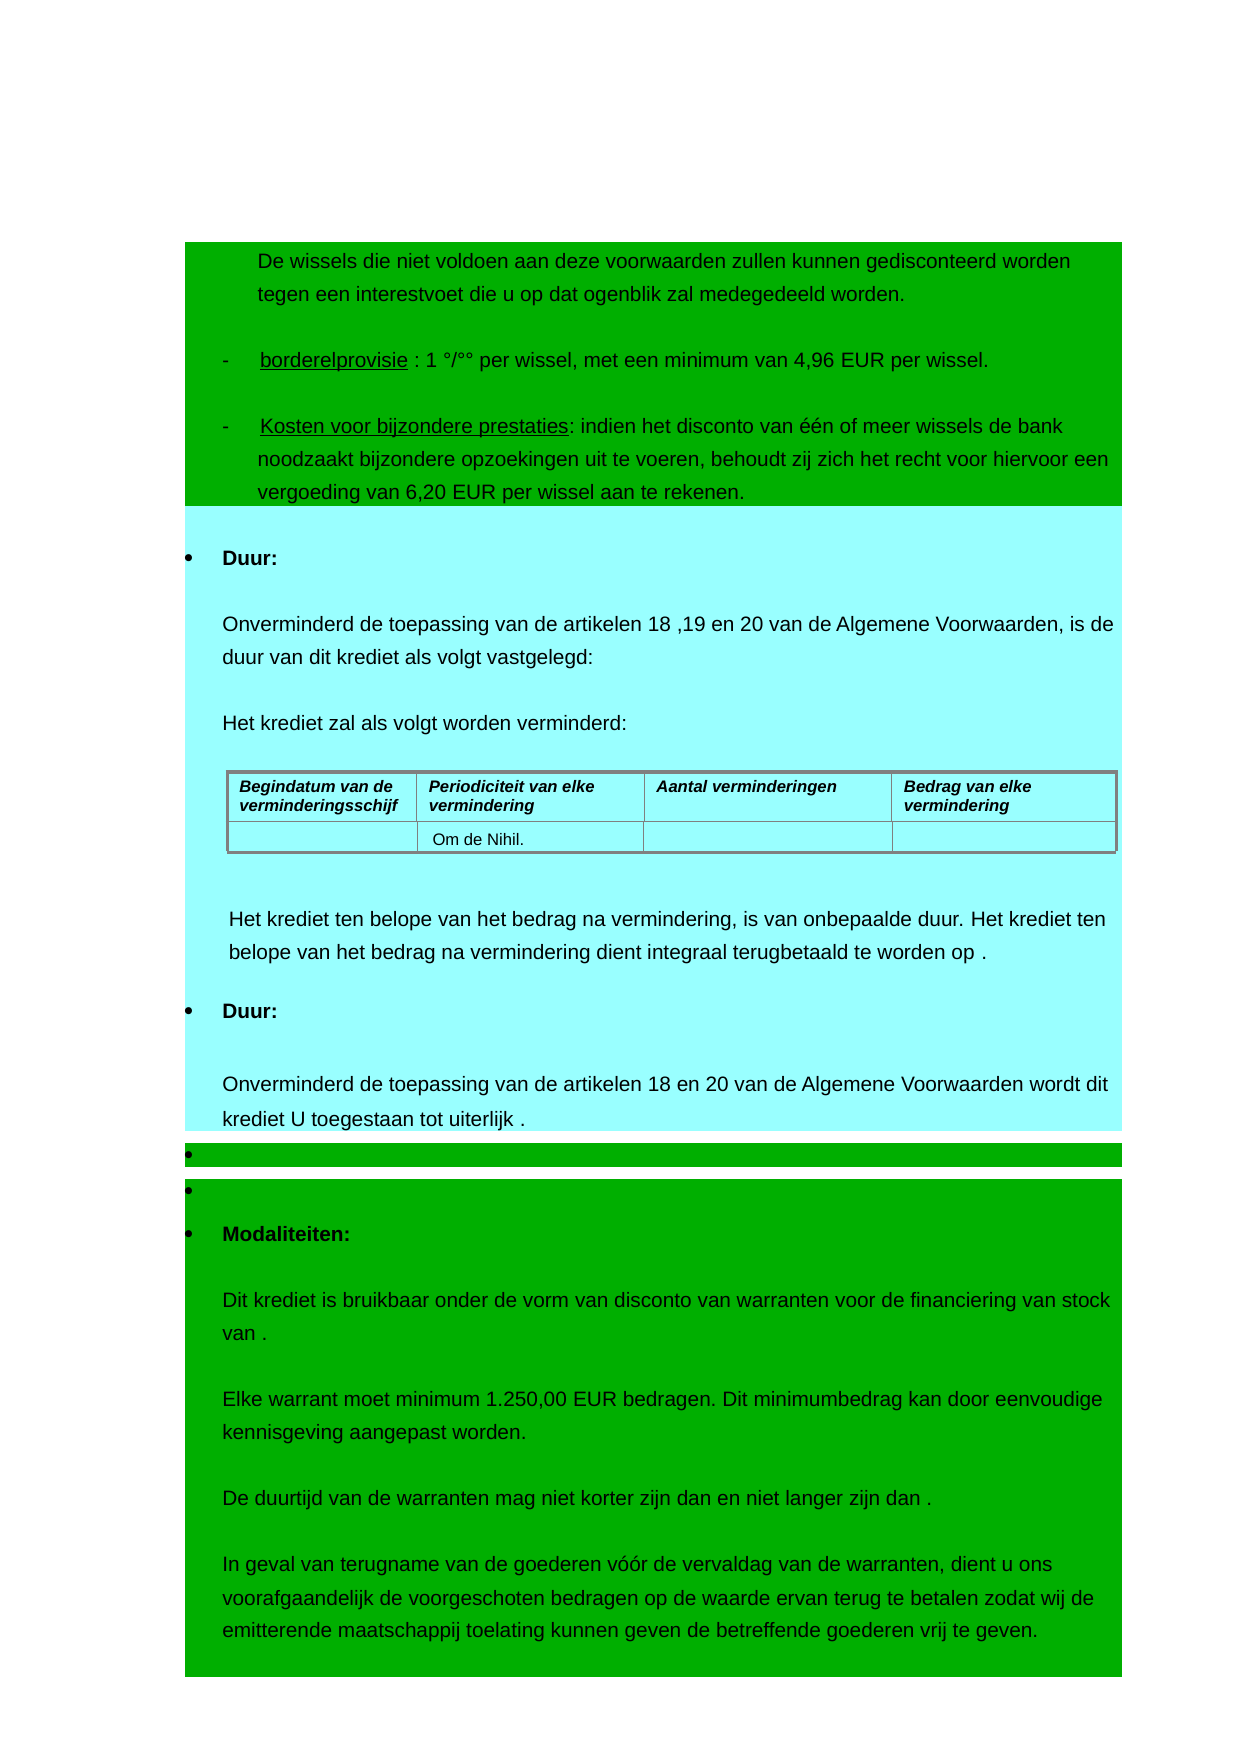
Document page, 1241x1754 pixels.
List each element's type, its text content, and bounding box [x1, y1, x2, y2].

text Onverminderd de toepassing van de artikelen 18 ,19 en 20 van de Algemene Voorwaarden, is de duur van dit krediet als volgt vastgelegd: [222, 605, 1122, 671]
table_header Begindatum van de verminderingsschijf [229, 774, 416, 821]
list In geval van terugname van de goederen vóór de vervaldag van de warranten, dient u ons voorafgaandelijk de voorgeschoten bedragen op de waarde ervan terug te betalen zodat wij de emitterende maatschappij toelating kunnen geven de betreffende goederen vrij te geven. [222, 1546, 1122, 1644]
text Het krediet zal als volgt worden verminderd: [222, 704, 1122, 737]
table_header [643, 854, 892, 900]
list Dit krediet is bruikbaar onder de vorm van disconto van warranten voor de financiering van stock van . [222, 1281, 1122, 1347]
table_header [892, 854, 1116, 900]
list Duur: Onverminderd de toepassing van de artikelen 18 en 20 van de Algemene Voorwaarden wordt dit krediet U toegestaan tot uiterlijk . [185, 999, 1122, 1131]
list De duurtijd van de warranten mag niet korter zijn dan en niet langer zijn dan . [222, 1479, 1122, 1512]
list Duur: [185, 539, 1122, 572]
list Elke warrant moet minimum 1.250,00 EUR bedragen. Dit minimumbedrag kan door eenvoudige kennisgeving aangepast worden. [222, 1380, 1122, 1446]
table_header Bedrag van elke vermindering [892, 774, 1115, 821]
list Modaliteiten: [185, 1215, 1122, 1248]
text Het krediet ten belope van het bedrag na vermindering, is van onbepaalde duur. Het krediet ten belope van het bedrag na vermindering dient integraal terugbetaald te worden op . [228, 900, 1122, 966]
table_header Om de Nihil. [418, 822, 643, 851]
table_header [644, 822, 892, 851]
table_header [229, 822, 417, 851]
list borderelprovisie : 1 °/°° per wissel, met een minimum van 4,96 EUR per wissel. [222, 341, 1122, 374]
list Kosten voor bijzondere prestaties: indien het disconto van één of meer wissels de bank noodzaakt bijzondere opzoekingen uit te voeren, behoudt zij zich het recht voor hiervoor een vergoeding van 6,20 EUR per wissel aan te rekenen. [222, 407, 1122, 506]
table_header [893, 822, 1115, 851]
table_header [417, 854, 643, 900]
table_header Periodiciteit van elke vermindering [417, 774, 644, 821]
table_header Aantal verminderingen [645, 774, 891, 821]
text De wissels die niet voldoen aan deze voorwaarden zullen kunnen gedisconteerd worden tegen een interestvoet die u op dat ogenblik zal medegedeeld worden. [257, 242, 1122, 308]
table_header [227, 854, 417, 900]
